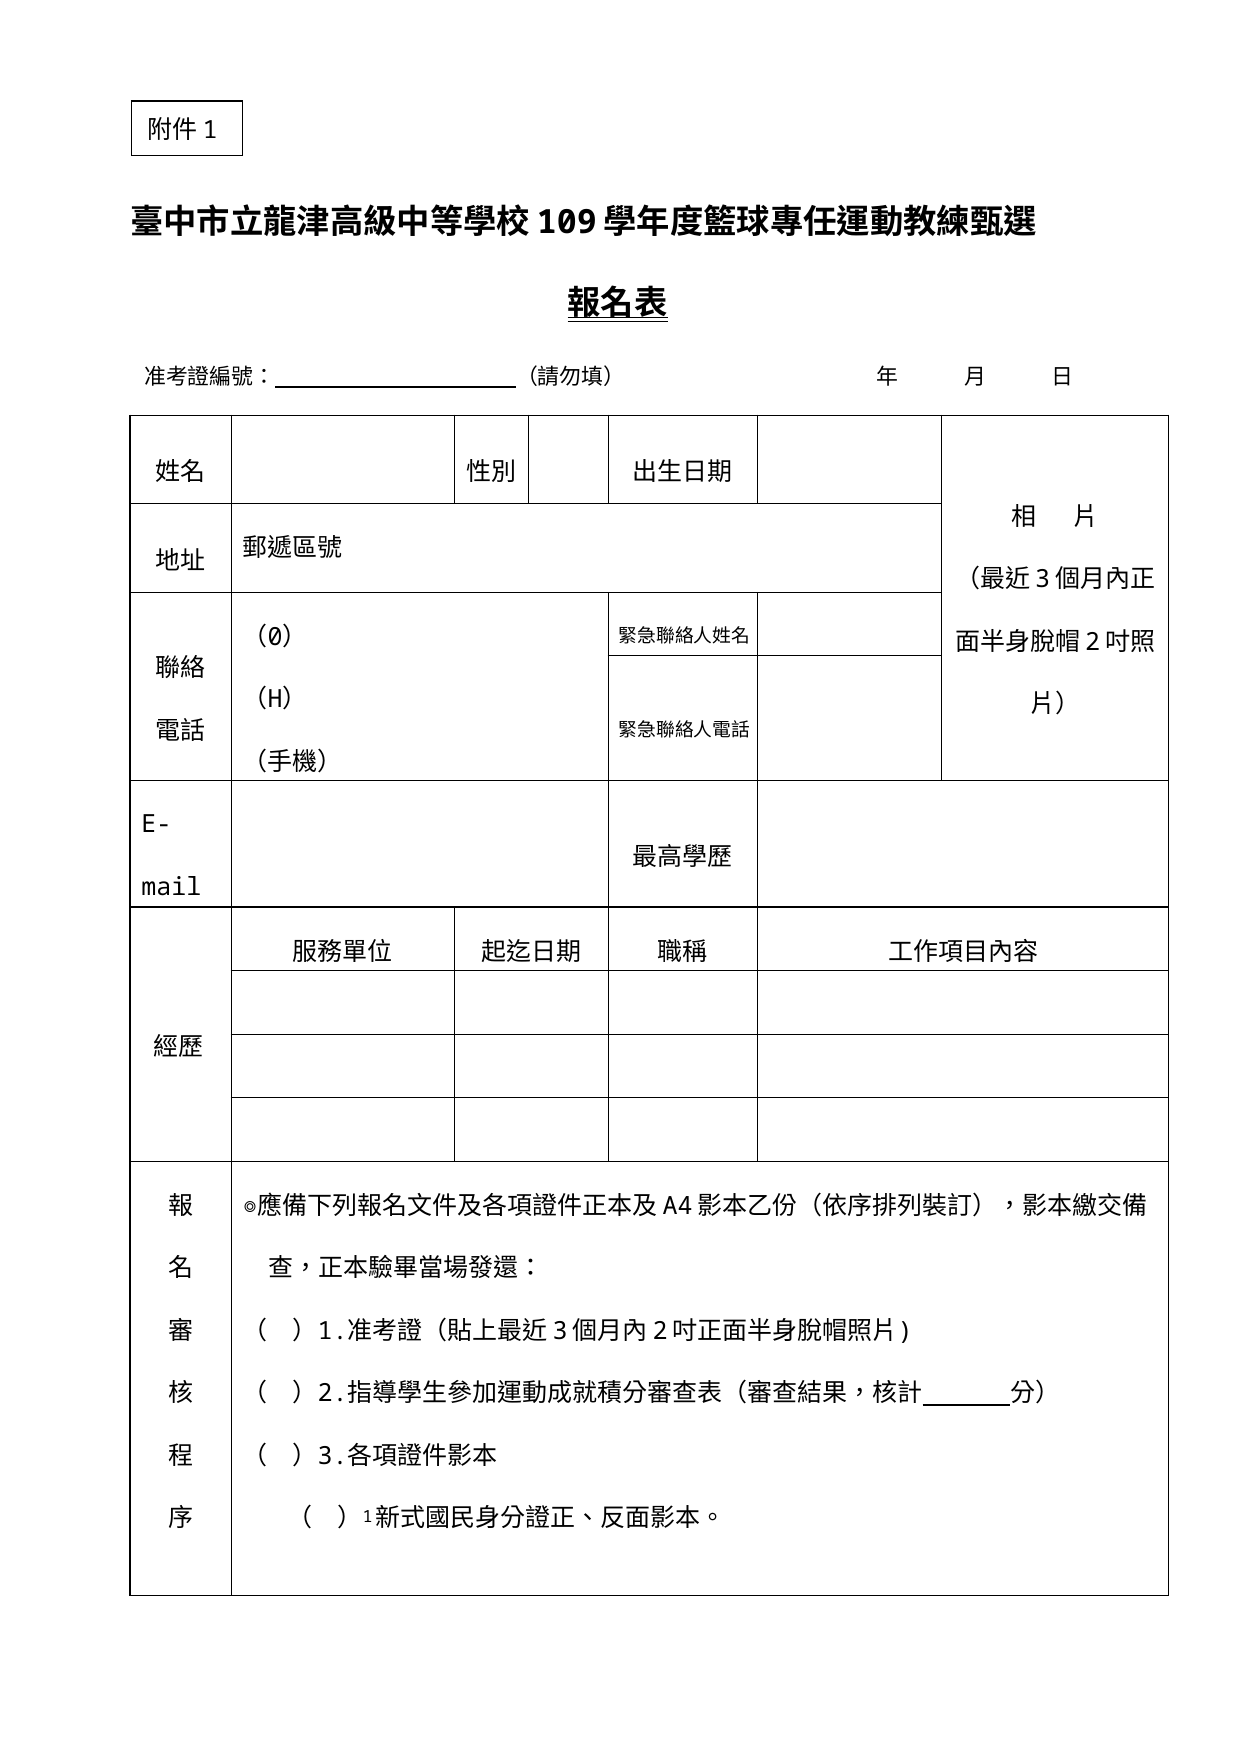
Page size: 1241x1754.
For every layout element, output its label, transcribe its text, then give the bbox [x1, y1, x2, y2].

table_cell [758, 1035, 1168, 1097]
text 報名表 [130, 258, 1104, 321]
table_cell 地址 [131, 504, 231, 592]
table_cell [609, 1035, 757, 1097]
table_cell [609, 1098, 757, 1161]
table_cell [758, 971, 1168, 1033]
text 臺中市立龍津高級中等學校109學年度籃球專任運動教練甄選 [130, 177, 1104, 239]
table_cell [758, 781, 1168, 906]
table_cell 經歷 [131, 908, 231, 1161]
table_cell [455, 971, 608, 1033]
table_cell 最高學歷 [609, 781, 757, 906]
table_cell [455, 1098, 608, 1161]
table_cell [758, 656, 941, 780]
table_cell 緊急聯絡人電話 [609, 656, 757, 780]
text [132, 102, 242, 155]
table_cell [232, 1098, 454, 1161]
table_cell 聯絡 電話 [131, 593, 231, 780]
table_cell [232, 1035, 454, 1097]
table_cell [232, 781, 608, 906]
table_header 性別 [455, 416, 528, 503]
text 附件1 [147, 109, 227, 145]
table_cell 起迄日期 [455, 908, 608, 970]
table_cell 郵遞區號 [232, 504, 941, 592]
table_header [529, 416, 608, 503]
table_cell [758, 1098, 1168, 1161]
table_cell 工作項目內容 [758, 908, 1168, 970]
table_header [232, 416, 454, 503]
table_header [758, 416, 941, 503]
text 准考證編號： （請勿填） 年 月 日 [67, 333, 1104, 396]
table_cell （0） （H） （手機） [232, 593, 608, 780]
table_cell [232, 971, 454, 1033]
table_cell [609, 971, 757, 1033]
table_cell 服務單位 [232, 908, 454, 970]
table_header 出生日期 [609, 416, 757, 503]
table_header 姓名 [131, 416, 231, 503]
table_cell 職稱 [609, 908, 757, 970]
table_cell [758, 593, 941, 655]
table_cell 緊急聯絡人姓名 [609, 593, 757, 655]
table_cell 報 名 審 核 程 序 [131, 1162, 231, 1595]
table_cell ◎應備下列報名文件及各項證件正本及A4影本乙份（依序排列裝訂），影本繳交備查，正本驗畢當場發還： （ ）1.准考證（貼上最近3個月內2吋正面半身脫帽照片) （ ）2.指導學生參加運動成就積分審查表（審查結果，核計 分） （ ）3.各項證件影本 （ ）1新式國民身分證正、反面影本。 [232, 1162, 1168, 1595]
table_header 相 片 （最近3個月內正面半身脫帽2吋照片） [942, 416, 1168, 780]
table_cell [455, 1035, 608, 1097]
table_cell E-mail [131, 781, 231, 906]
